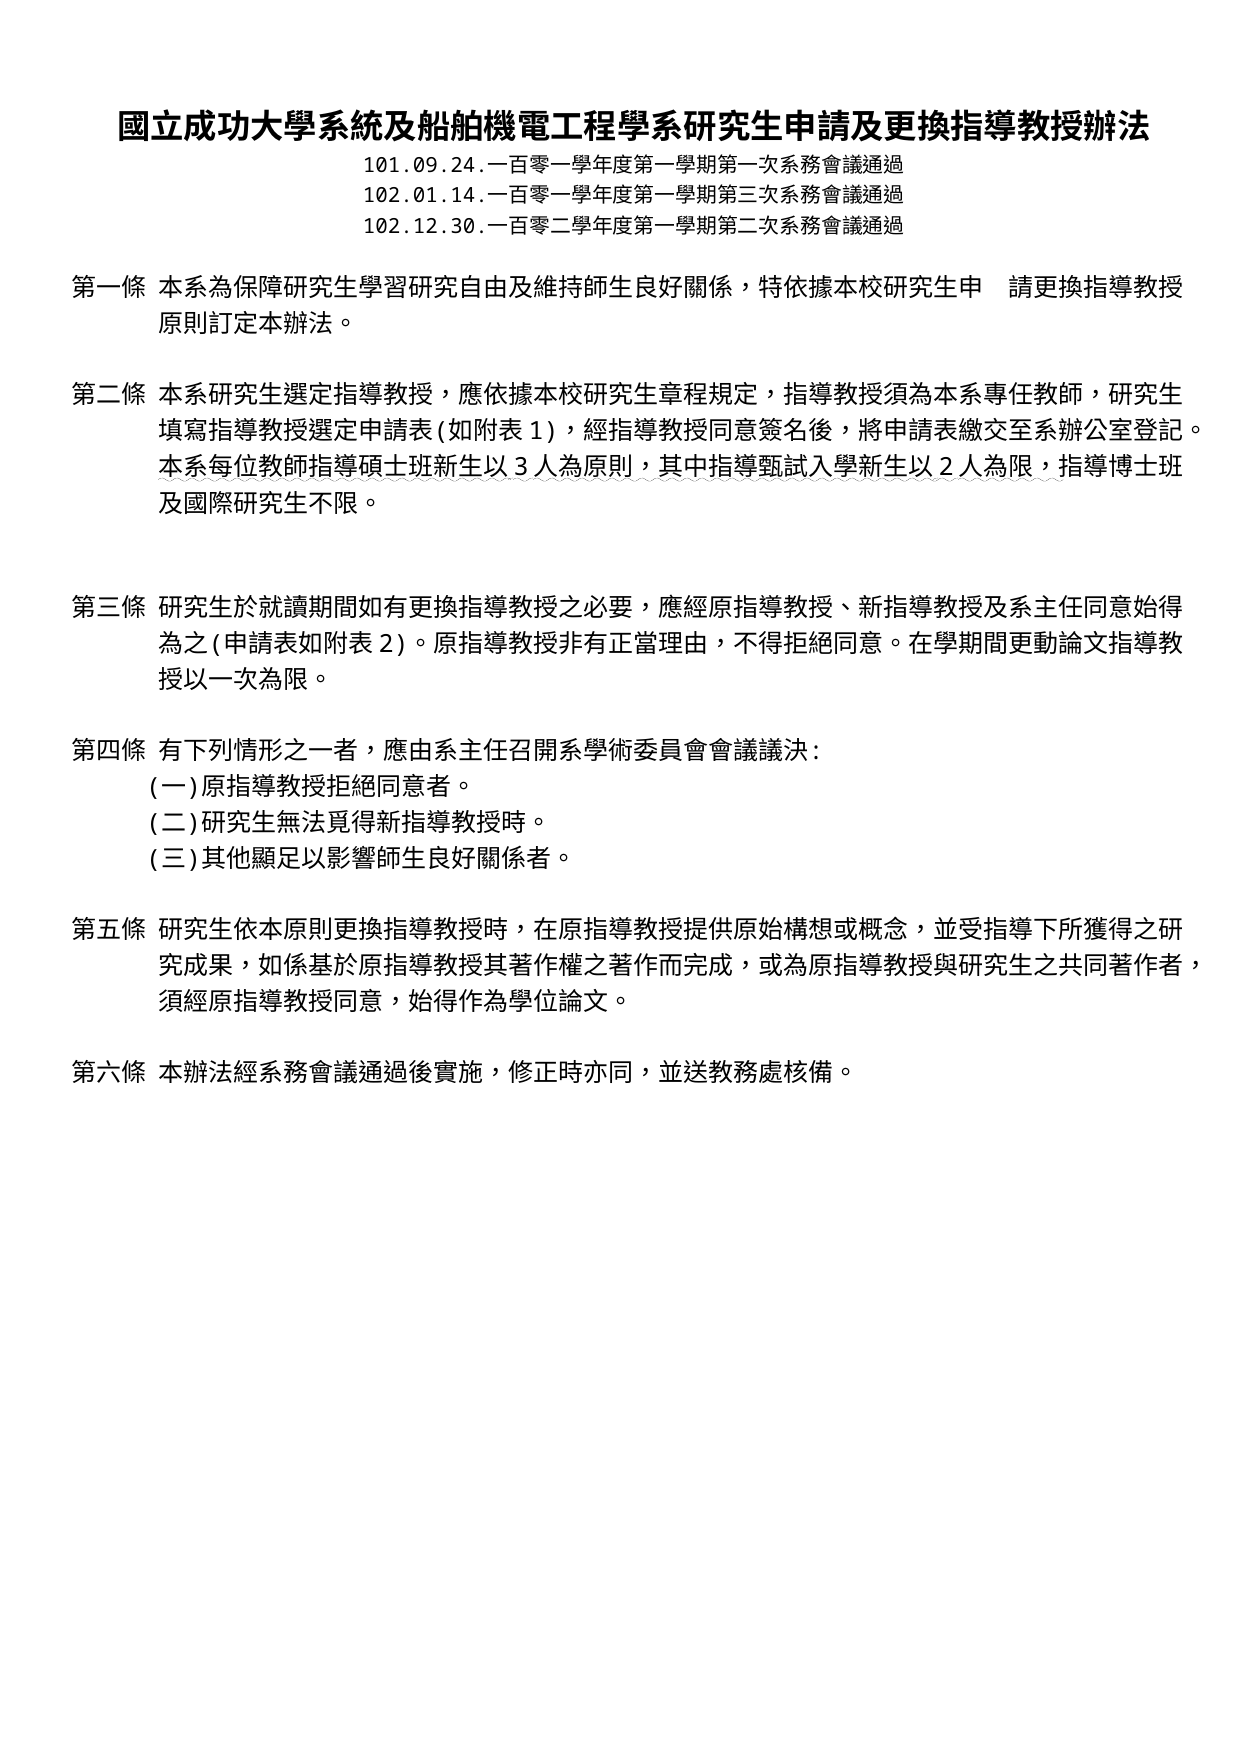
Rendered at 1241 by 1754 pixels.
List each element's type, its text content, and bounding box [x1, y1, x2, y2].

text 101.09.24.一百零一學年度第一學期第一次系務會議通過 [71, 148, 1196, 179]
text 第五條 研究生依本原則更換指導教授時，在原指導教授提供原始構想或概念，並受指導下所獲得之研究成果，如係基於原指導教授其著作權之著作而完成，或為原指導教授與研究生之共同著作者，須經原指導教授同意，始得作為學位論文。 [71, 909, 1196, 1018]
text 第四條 有下列情形之一者，應由系主任召開系學術委員會會議議決: [71, 730, 1196, 766]
text (二)研究生無法覓得新指導教授時。 [146, 803, 1196, 839]
text 102.12.30.一百零二學年度第一學期第二次系務會議通過 [71, 209, 1196, 239]
text 第二條 本系研究生選定指導教授，應依據本校研究生章程規定，指導教授須為本系專任教師，研究生填寫指導教授選定申請表(如附表1)，經指導教授同意簽名後，將申請表繳交至系辦公室登記。本系每位教師指導碩士班新生以3人為原則，其中指導甄試入學新生以2人為限，指導博士班及國際研究生不限。 [71, 374, 1196, 519]
text (三)其他顯足以影響師生良好關係者。 [146, 839, 1196, 875]
text 第三條 研究生於就讀期間如有更換指導教授之必要，應經原指導教授、新指導教授及系主任同意始得為之(申請表如附表2)。原指導教授非有正當理由，不得拒絕同意。在學期間更動論文指導教授以一次為限。 [71, 587, 1196, 696]
text 第一條 本系為保障研究生學習研究自由及維持師生良好關係，特依據本校研究生申 請更換指導教授原則訂定本辦法。 [71, 268, 1196, 340]
text 102.01.14.一百零一學年度第一學期第三次系務會議通過 [71, 179, 1196, 209]
text (一)原指導教授拒絕同意者。 [146, 766, 1196, 803]
text 第六條 本辦法經系務會議通過後實施，修正時亦同，並送教務處核備。 [71, 1052, 1196, 1088]
text 國立成功大學系統及船舶機電工程學系研究生申請及更換指導教授辦法 [71, 100, 1196, 148]
